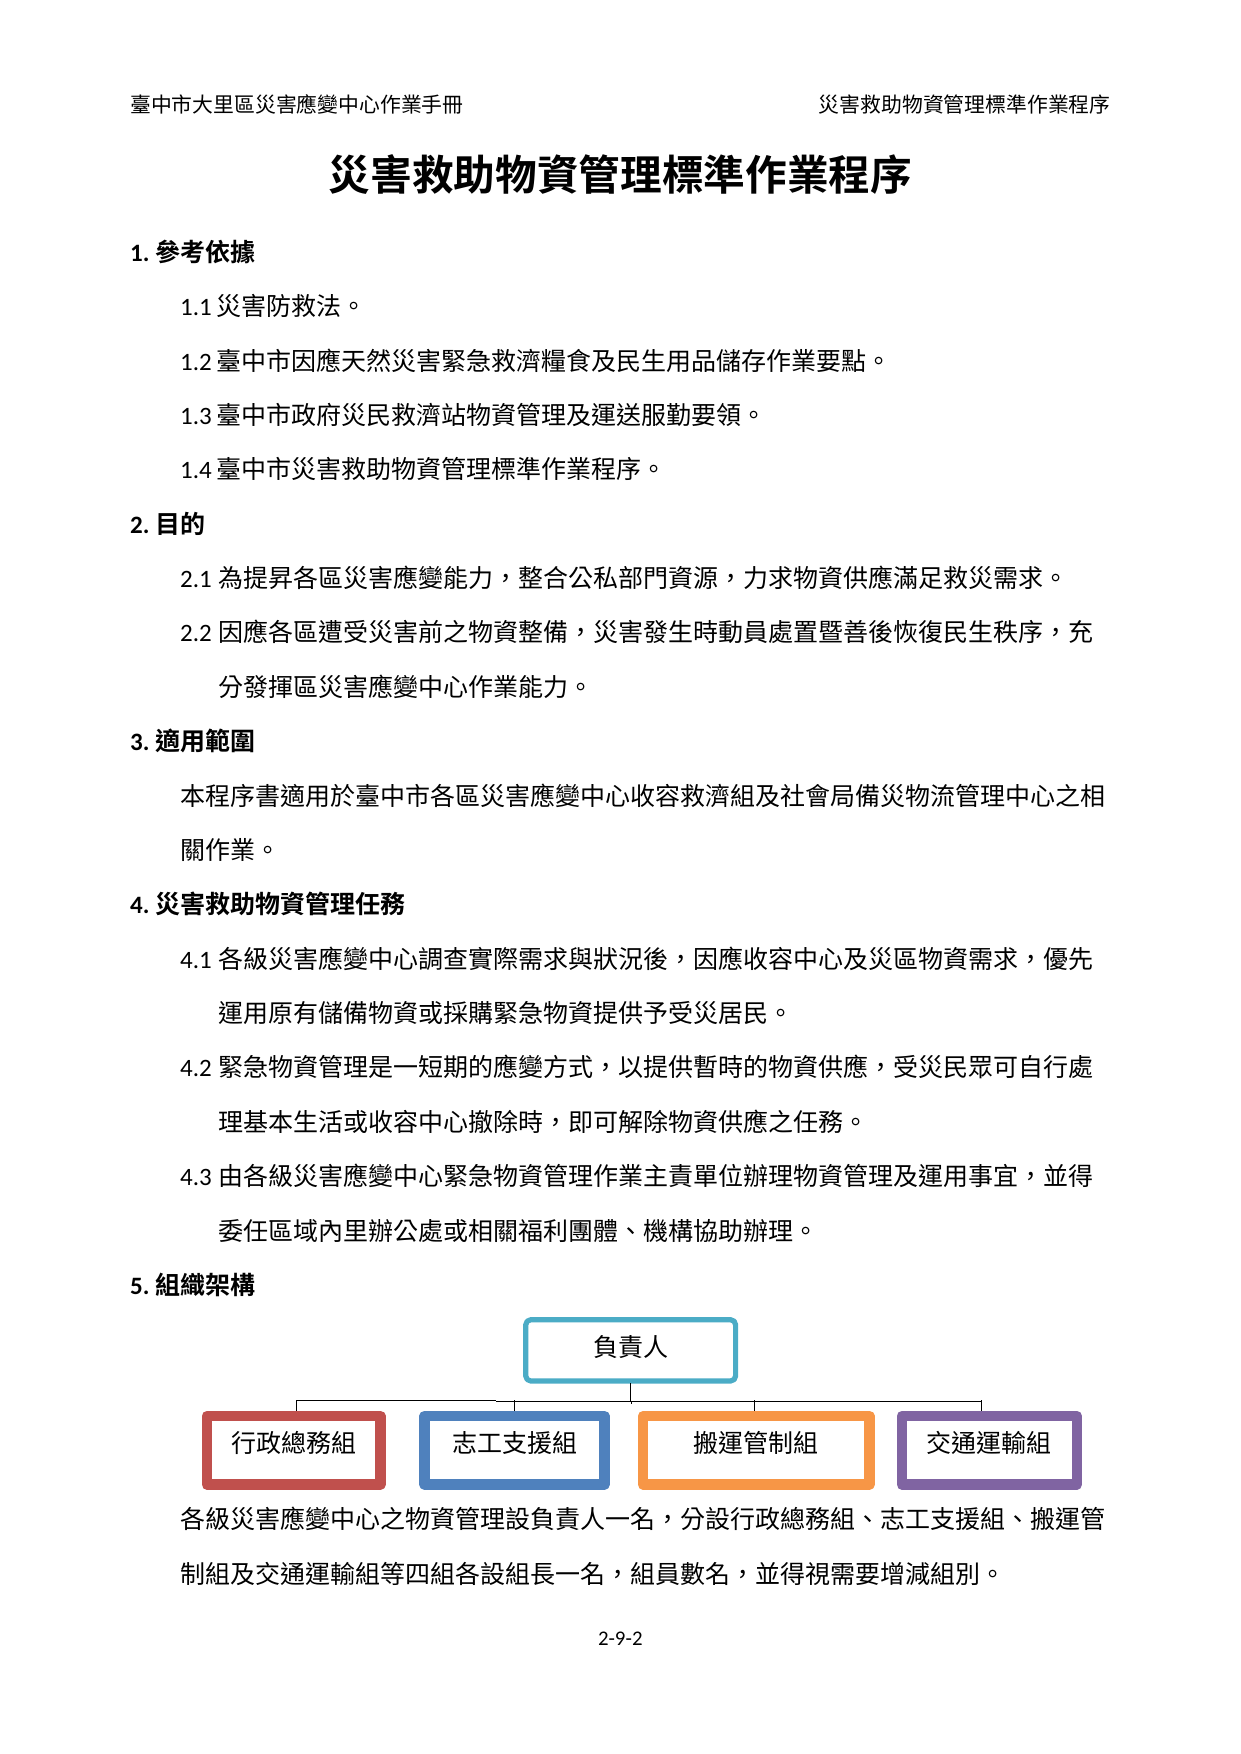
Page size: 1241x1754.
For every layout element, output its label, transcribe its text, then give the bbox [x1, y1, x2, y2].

text 4.1 各級災害應變中心調查實際需求與狀況後，因應收容中心及災區物資需求，優先運用原有儲備物資或採購緊急物資提供予受災居民。 [180, 939, 1110, 1030]
text 3. 適用範圍 [130, 722, 1110, 758]
text 2.1 為提昇各區災害應變能力，整合公私部門資源，力求物資供應滿足救災需求。 [180, 558, 1110, 595]
text 災害救助物資管理標準作業程序 [130, 142, 1110, 202]
text 1.4臺中市災害救助物資管理標準作業程序。 [180, 450, 1110, 486]
text 2.2 因應各區遭受災害前之物資整備，災害發生時動員處置暨善後恢復民生秩序，充分發揮區災害應變中心作業能力。 [180, 613, 1110, 703]
text 4.3 由各級災害應變中心緊急物資管理作業主責單位辦理物資管理及運用事宜，並得委任區域內里辦公處或相關福利團體、機構協助辦理。 [180, 1157, 1110, 1247]
text 4. 災害救助物資管理任務 [130, 885, 1110, 921]
text 1.2臺中市因應天然災害緊急救濟糧食及民生用品儲存作業要點。 [180, 341, 1110, 377]
text 5. 組織架構 [130, 1265, 1110, 1302]
text 1.1災害防救法。 [180, 287, 1110, 323]
text 1. 參考依據 [130, 232, 1110, 268]
text 4.2 緊急物資管理是一短期的應變方式，以提供暫時的物資供應，受災民眾可自行處理基本生活或收容中心撤除時，即可解除物資供應之任務。 [180, 1048, 1110, 1138]
text 各級災害應變中心之物資管理設負責人一名，分設行政總務組、志工支援組、搬運管制組及交通運輸組等四組各設組長一名，組員數名，並得視需要增減組別。 [180, 1500, 1110, 1591]
text 2. 目的 [130, 504, 1110, 540]
text 本程序書適用於臺中市各區災害應變中心收容救濟組及社會局備災物流管理中心之相關作業。 [180, 776, 1110, 867]
text 1.3臺中市政府災民救濟站物資管理及運送服勤要領。 [180, 395, 1110, 432]
